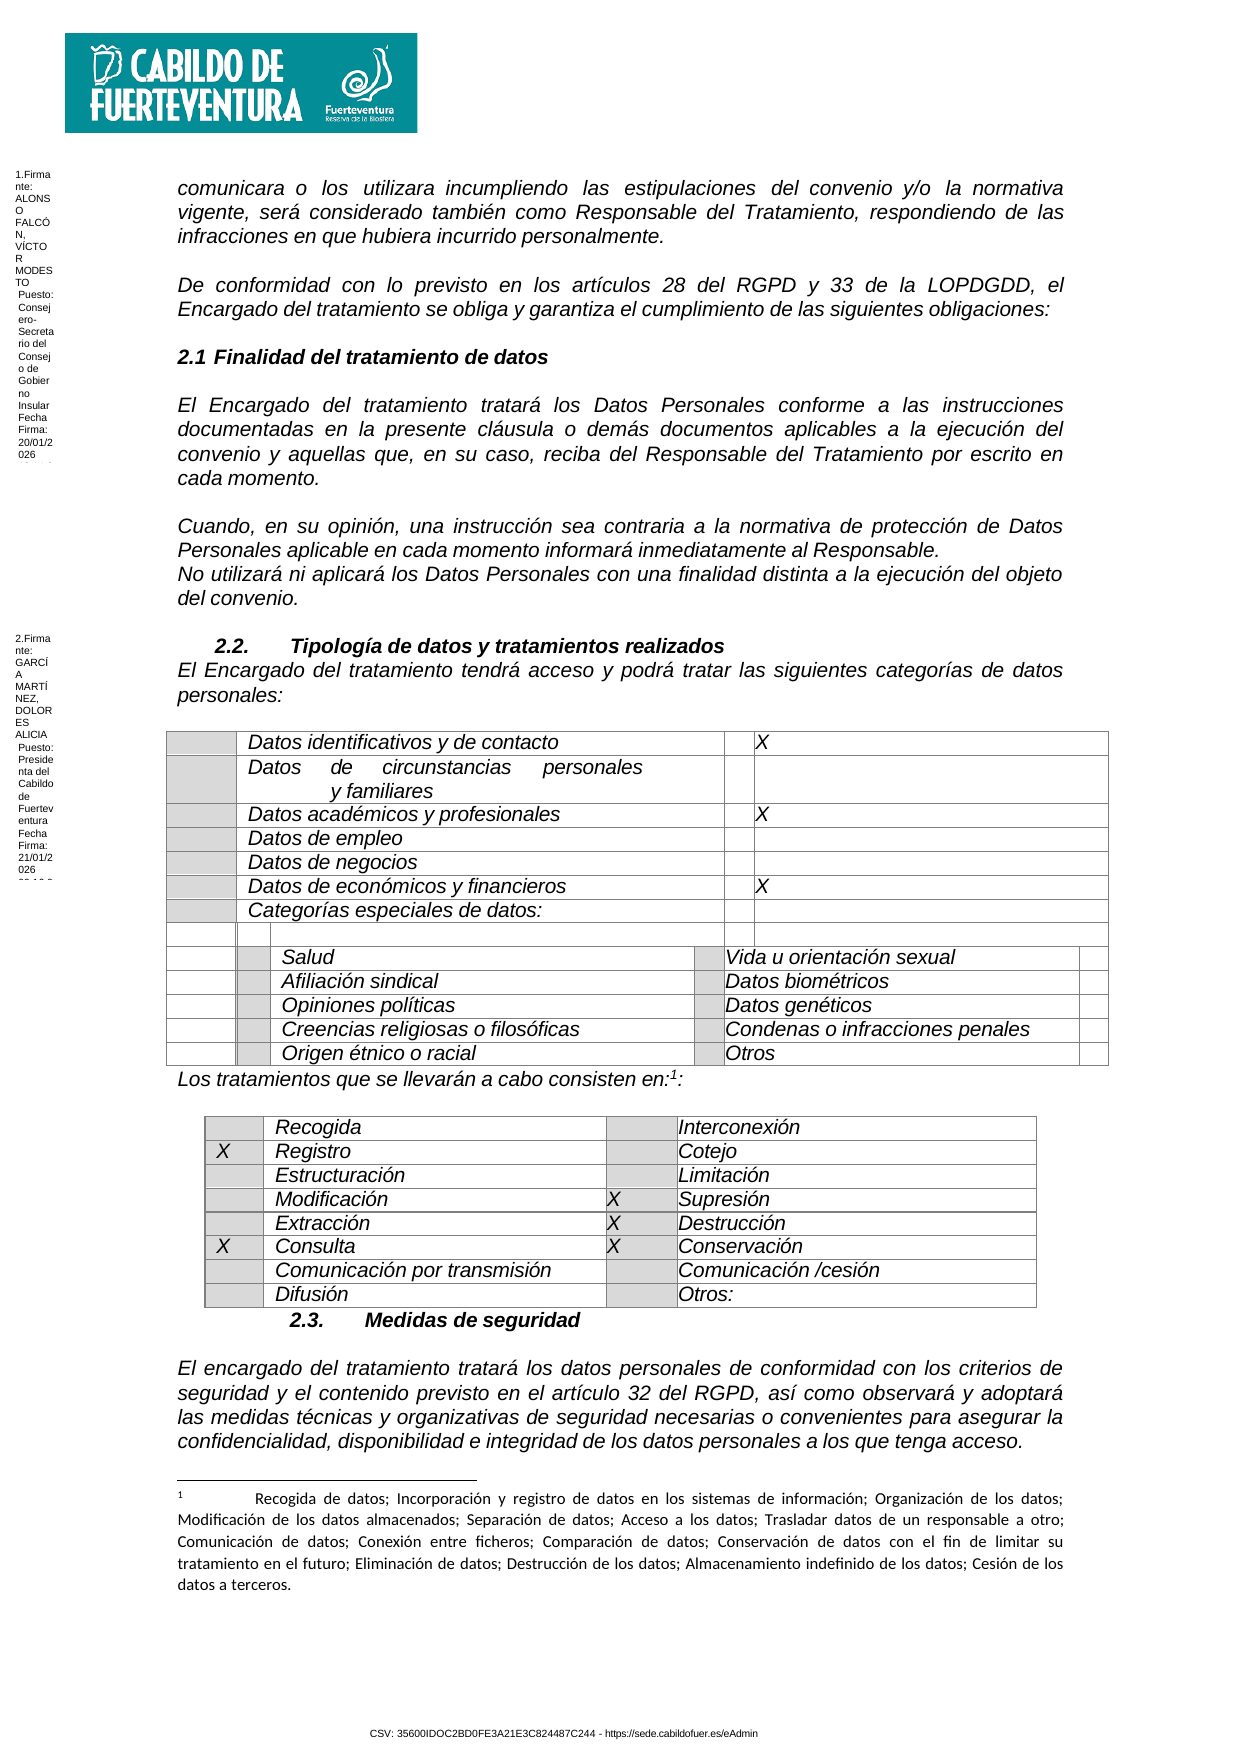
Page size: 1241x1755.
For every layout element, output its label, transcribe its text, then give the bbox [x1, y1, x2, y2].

text Puesto: Consejero-Secretario del Consejo de Gobierno Insular Fecha Firma: 20/01/2026 13:14:25 [18, 289, 54, 463]
text comunicara o los utilizara incumpliendo las estipulaciones del convenio y/o la normativa vigente, será considerado también como Responsable del Tratamiento, respondiendo de las infracciones en que hubiera incurrido personalmente. [177, 176, 1064, 248]
table_header X [755, 732, 1108, 754]
table_cell Datos genéticos [725, 995, 1079, 1018]
text [13, 631, 54, 879]
table_cell [1080, 971, 1108, 994]
table_cell Destrucción [678, 1213, 1036, 1235]
table_cell Registro [264, 1141, 606, 1164]
table_cell [607, 1284, 677, 1307]
table_cell Categorías especiales de datos: [237, 900, 724, 922]
table_header Recogida [264, 1117, 606, 1140]
table_cell X [607, 1189, 677, 1211]
table_cell [206, 1284, 263, 1307]
table_cell X [755, 876, 1108, 898]
table_cell [167, 876, 236, 898]
text Puesto: Presidenta del Cabildo de Fuerteventura Fecha Firma: 21/01/2026 09:16:09 [18, 741, 54, 879]
table_cell [206, 1189, 263, 1211]
table_cell Datos biométricos [725, 971, 1079, 994]
table_cell Estructuración [264, 1165, 606, 1187]
table_cell [167, 756, 236, 803]
table_cell Extracción [264, 1213, 606, 1235]
table_cell X [755, 804, 1108, 827]
text No utilizará ni aplicará los Datos Personales con una finalidad distinta a la ejecución del objeto del convenio. [177, 562, 1064, 610]
table_cell [206, 1213, 263, 1235]
table_cell Datos de empleo [237, 828, 724, 851]
table_cell [1080, 995, 1108, 1018]
text Cuando, en su opinión, una instrucción sea contraria a la normativa de protección de Datos Personales aplicable en cada momento informará inmediatamente al Responsable. [177, 513, 1064, 562]
table_cell X [607, 1236, 677, 1259]
table_cell Salud [271, 947, 694, 970]
table_cell Difusión [264, 1284, 606, 1307]
table_cell [755, 852, 1108, 874]
table_cell [238, 1043, 270, 1065]
table_cell Supresión [678, 1189, 1036, 1211]
table_cell [1080, 1043, 1108, 1065]
table_cell Comunicación por transmisión [264, 1260, 606, 1283]
table_cell [238, 947, 270, 970]
table_cell Origen étnico o racial [271, 1043, 694, 1065]
table_cell [206, 1260, 263, 1283]
table_cell [725, 876, 754, 898]
table_cell [167, 804, 236, 827]
table_cell Datos de económicos y financieros [237, 876, 724, 898]
table_cell [755, 900, 1108, 922]
table_cell Limitación [678, 1165, 1036, 1187]
text Los tratamientos que se llevarán a cabo consisten en:1: [177, 1067, 1155, 1091]
text De conformidad con lo previsto en los artículos 28 del RGPD y 33 de la LOPDGDD, el Encargado del tratamiento se obliga y garantiza el cumplimiento de las siguientes obligaciones: [177, 273, 1064, 321]
table_cell Vida u orientación sexual [725, 947, 1079, 970]
table_cell Condenas o infracciones penales [725, 1019, 1079, 1042]
text [13, 167, 54, 463]
table_cell Opiniones políticas [271, 995, 694, 1018]
table_cell [695, 947, 724, 970]
table_cell Creencias religiosas o filosóficas [271, 1019, 694, 1042]
table_cell [167, 1019, 235, 1042]
table_cell [607, 1260, 677, 1283]
table_cell [755, 756, 1108, 803]
table_header [167, 732, 236, 754]
table_cell [167, 995, 235, 1018]
table_cell Comunicación /cesión [678, 1260, 1036, 1283]
table_cell [607, 1165, 677, 1187]
table_header Interconexión [678, 1117, 1036, 1140]
table_cell [167, 828, 236, 851]
table_cell [167, 947, 235, 970]
table_cell Afiliación sindical [271, 971, 694, 994]
table_cell [695, 1043, 724, 1065]
table_cell [238, 971, 270, 994]
table_cell [725, 923, 754, 946]
table_cell X [607, 1213, 677, 1235]
table_header Datos identificativos y de contacto [237, 732, 724, 754]
text 2.Firmante: GARCÍA MARTÍNEZ, DOLORES ALICIA [15, 633, 54, 741]
table_cell Otros: [678, 1284, 1036, 1307]
table_cell [167, 923, 235, 946]
table_cell [167, 971, 235, 994]
table_cell [167, 900, 236, 922]
subtitle 2.1 Finalidad del tratamiento de datos [177, 345, 1155, 369]
table_cell Modificación [264, 1189, 606, 1211]
table_cell [607, 1141, 677, 1164]
table_cell [238, 1019, 270, 1042]
table_cell [238, 995, 270, 1018]
table_cell Conservación [678, 1236, 1036, 1259]
table_cell [695, 971, 724, 994]
table_cell [271, 923, 724, 946]
text El Encargado del tratamiento tratará los Datos Personales conforme a las instrucciones documentadas en la presente cláusula o demás documentos aplicables a la ejecución del convenio y aquellas que, en su caso, reciba del Responsable del Tratamiento por escrito en cada momento. [177, 393, 1064, 490]
table_cell [755, 923, 1108, 946]
table_cell X [206, 1236, 263, 1259]
table_cell Cotejo [678, 1141, 1036, 1164]
table_header [206, 1117, 263, 1140]
table_cell Datos académicos y profesionales [237, 804, 724, 827]
table_cell Otros [725, 1043, 1079, 1065]
text El encargado del tratamiento tratará los datos personales de conformidad con los criterios de seguridad y el contenido previsto en el artículo 32 del RGPD, así como observará y adoptará las medidas técnicas y organizativas de seguridad necesarias o convenientes para asegurar la confidencialidad, disponibilidad e integridad de los datos personales a los que tenga acceso. [177, 1356, 1064, 1453]
text 1 Recogida de datos; Incorporación y registro de datos en los sistemas de información; Organización de los datos; Modificación de los datos almacenados; Separación de datos; Acceso a los datos; Trasladar datos de un responsable a otro; Comunicación de datos; Conexión entre ficheros; Comparación de datos; Conservación de datos con el fin de limitar su tratamiento en el futuro; Eliminación de datos; Destrucción de los datos; Almacenamiento indefinido de los datos; Cesión de los datos a terceros. [177, 1488, 1064, 1595]
text El Encargado del tratamiento tendrá acceso y podrá tratar las siguientes categorías de datos personales: [177, 658, 1064, 706]
table_cell [755, 828, 1108, 851]
list Tipología de datos y tratamientos realizados [214, 634, 1155, 658]
table_cell [1080, 1019, 1108, 1042]
table_cell [206, 1165, 263, 1187]
table_cell [725, 828, 754, 851]
list Medidas de seguridad [289, 1308, 1155, 1332]
table_header [607, 1117, 677, 1140]
table_cell [695, 995, 724, 1018]
table_cell Consulta [264, 1236, 606, 1259]
table_cell [725, 804, 754, 827]
table_cell Datos de circunstancias personales y familiares [237, 756, 724, 803]
table_cell [167, 852, 236, 874]
table_cell Datos de negocios [237, 852, 724, 874]
table_cell [1080, 947, 1108, 970]
table_cell X [206, 1141, 263, 1164]
table_cell [167, 1043, 235, 1065]
table_cell [238, 923, 270, 946]
table_cell [725, 756, 754, 803]
table_cell [725, 900, 754, 922]
table_header [725, 732, 754, 754]
table_cell [695, 1019, 724, 1042]
text 1.Firmante: ALONSO FALCÓN, VÍCTOR MODESTO [15, 169, 54, 288]
table_cell [725, 852, 754, 874]
